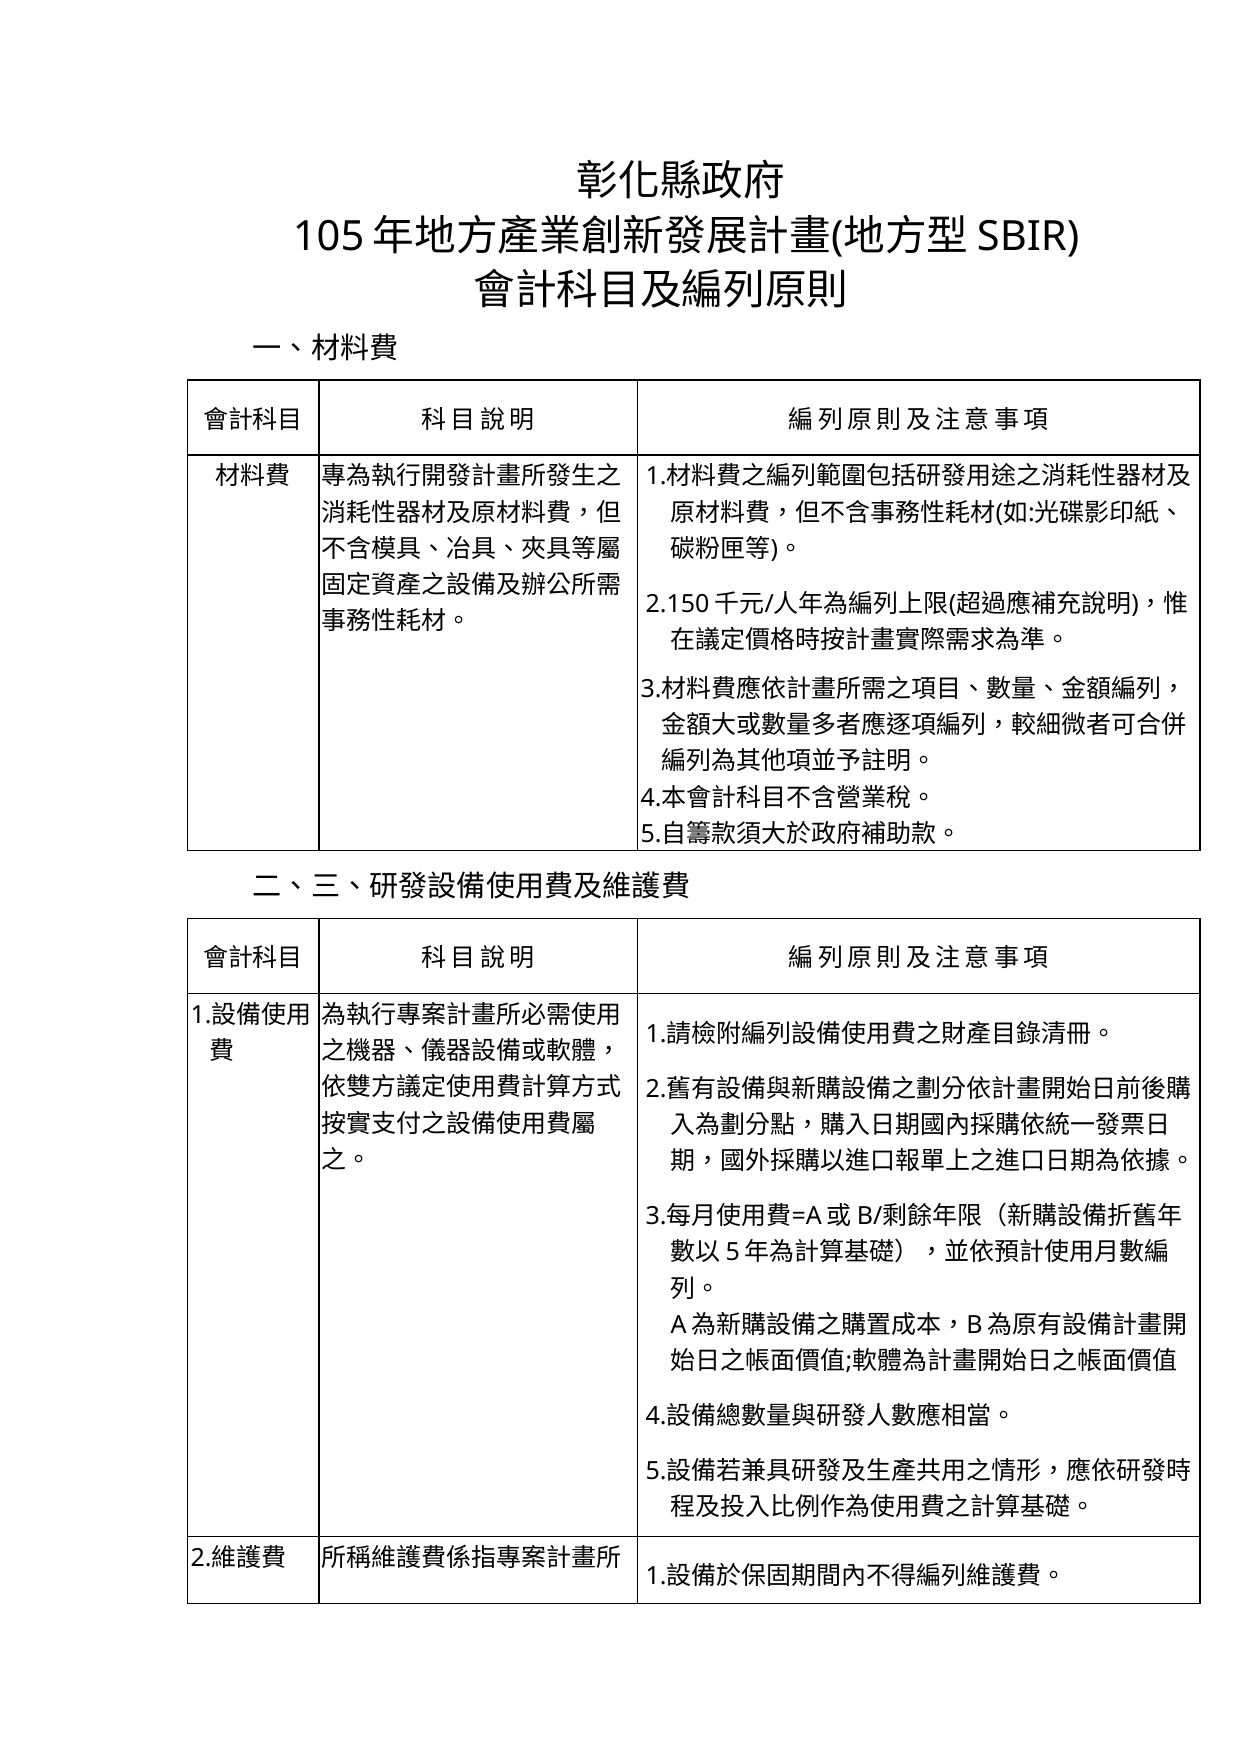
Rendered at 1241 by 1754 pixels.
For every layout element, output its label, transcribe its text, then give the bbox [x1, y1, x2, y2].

table_cell 1.設備於保固期間內不得編列維護費。 [638, 1537, 1199, 1603]
subtitle 一、材料費 [121, 325, 1053, 367]
table_cell 1.設備使用費 [188, 994, 318, 1536]
table_header 編 列 原 則 及 注 意 事 項 [638, 381, 1199, 454]
table_cell 1.材料費之編列範圍包括研發用途之消耗性器材及原材料費，但不含事務性耗材(如:光碟影印紙、碳粉匣等)。 2.150千元/人年為編列上限(超過應補充說明)，惟在議定價格時按計畫實際需求為準。 3.材料費應依計畫所需之項目、數量、金額編列，金額大或數量多者應逐項編列，較細微者可合併編列為其他項並予註明。 4.本會計科目不含營業稅。 5.自籌款須大於政府補助款。 [638, 456, 1199, 849]
subtitle 105年地方產業創新發展計畫(地方型SBIR) [269, 217, 1103, 258]
subtitle 會計科目及編列原則 [269, 271, 1053, 312]
table_header 會計科目 [188, 381, 318, 454]
table_header 科 目 說 明 [320, 381, 637, 454]
table_header 科 目 說 明 [320, 919, 637, 993]
table_cell 專為執行開發計畫所發生之消耗性器材及原材料費，但不含模具、冶具、夾具等屬固定資產之設備及辦公所需事務性耗材。 [320, 456, 637, 849]
table_cell 2.維護費 [188, 1537, 318, 1603]
table_cell 材料費 [188, 456, 318, 849]
table_cell 1.請檢附編列設備使用費之財產目錄清冊。 2.舊有設備與新購設備之劃分依計畫開始日前後購入為劃分點，購入日期國內採購依統一發票日期，國外採購以進口報單上之進口日期為依據。 3.每月使用費=A或B/剩餘年限（新購設備折舊年數以5年為計算基礎），並依預計使用月數編列。 A為新購設備之購置成本，B為原有設備計畫開始日之帳面價值;軟體為計畫開始日之帳面價值 4.設備總數量與研發人數應相當。 5.設備若兼具研發及生產共用之情形，應依研發時程及投入比例作為使用費之計算基礎。 [638, 994, 1199, 1536]
table_cell 為執行專案計畫所必需使用之機器、儀器設備或軟體，依雙方議定使用費計算方式按實支付之設備使用費屬之。 [320, 994, 637, 1536]
table_header 編 列 原 則 及 注 意 事 項 [638, 919, 1199, 993]
table_header 會計科目 [188, 919, 318, 993]
table_cell 所稱維護費係指專案計畫所 [320, 1537, 637, 1603]
subtitle 二、三、研發設備使用費及維護費 [121, 863, 1053, 905]
subtitle 彰化縣政府 [121, 162, 1053, 204]
